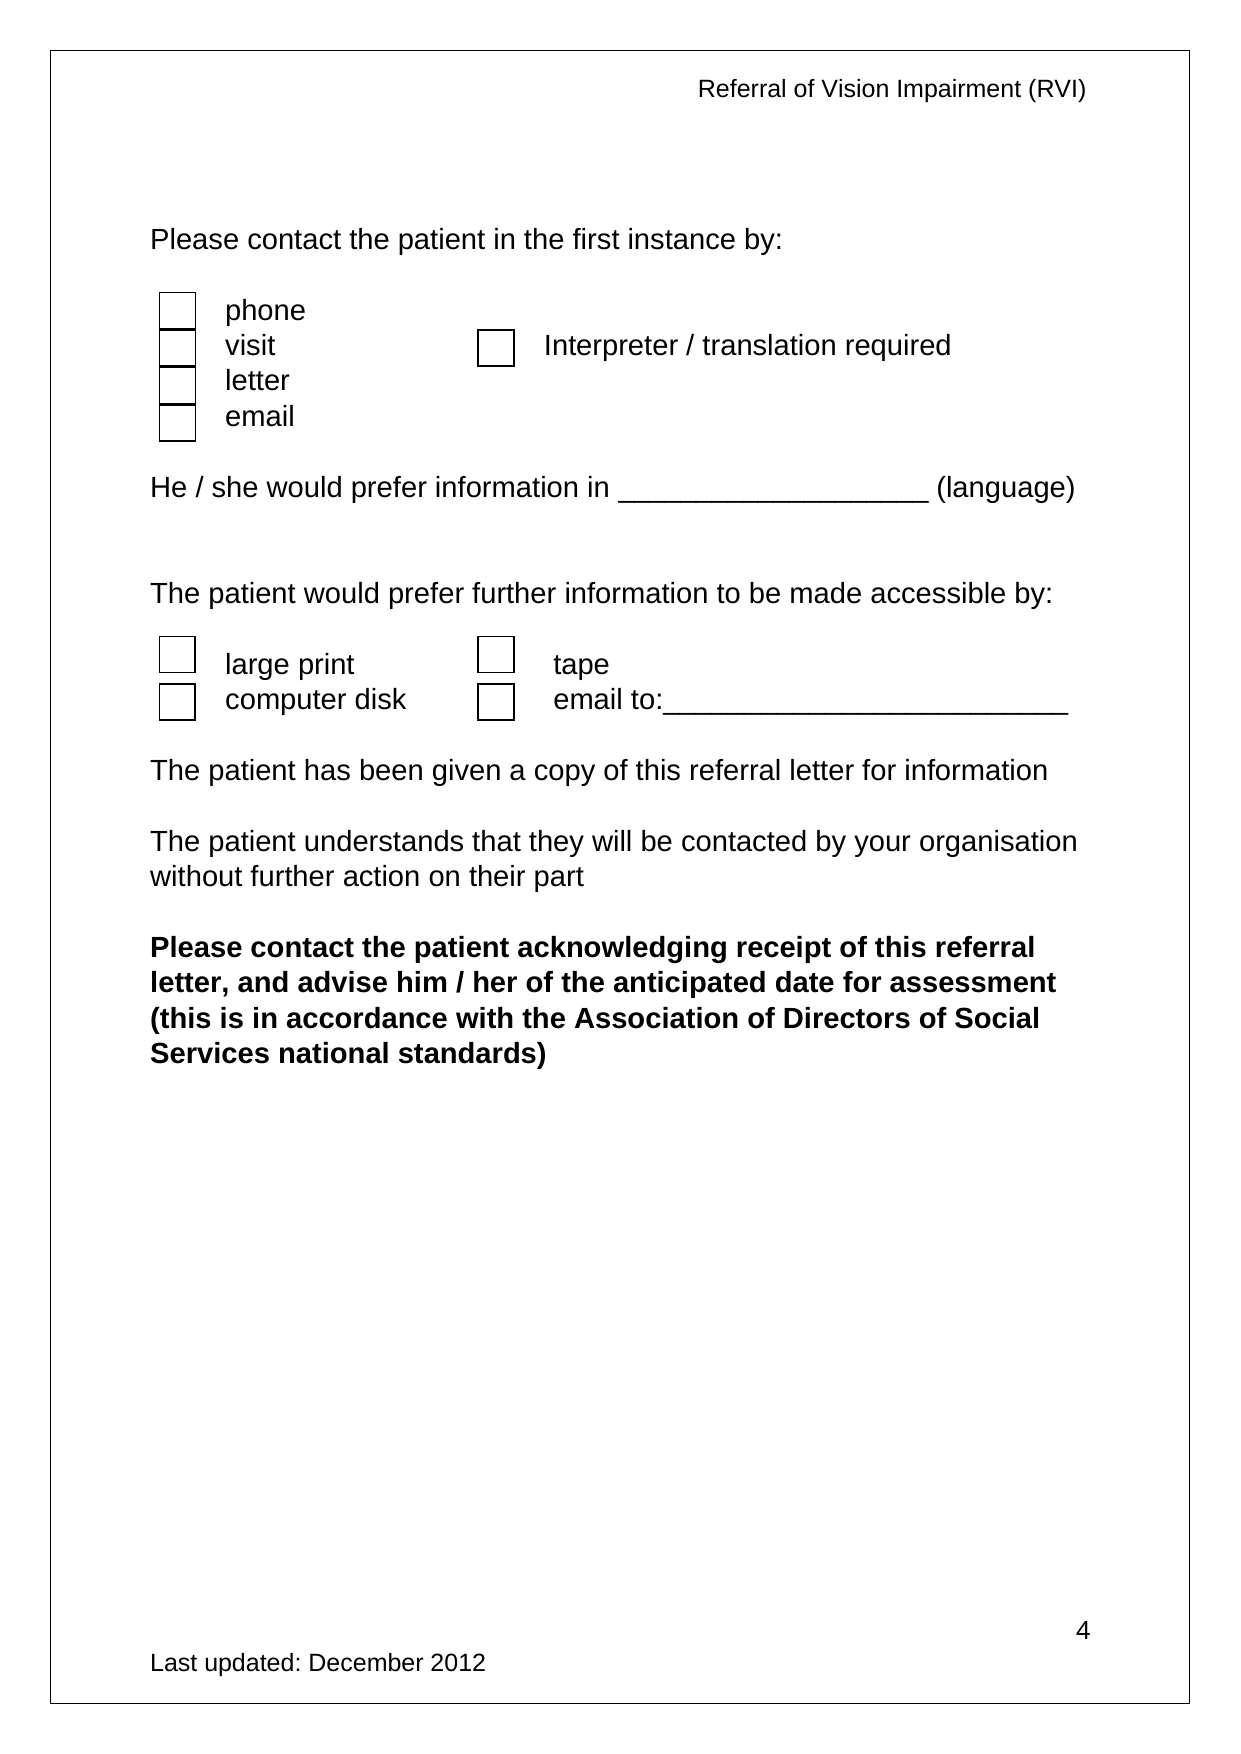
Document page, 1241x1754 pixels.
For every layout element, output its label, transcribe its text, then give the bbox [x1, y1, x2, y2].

text letter [196, 362, 1090, 398]
text The patient has been given a copy of this referral letter for information [150, 752, 1090, 787]
text email [196, 398, 1090, 433]
text [150, 292, 159, 327]
text Please contact the patient acknowledging receipt of this referral letter, and advise him / her of the anticipated date for assessment (this is in accordance with the Association of Directors of Social Services national standards) [150, 929, 1090, 1071]
text He / she would prefer information in (language) [150, 469, 1090, 504]
text [150, 362, 159, 398]
text [160, 406, 195, 440]
text visit Interpreter / translation required [196, 327, 1090, 362]
text [160, 293, 195, 328]
text phone [196, 292, 1090, 327]
text computer disk email to: [150, 681, 1090, 721]
text [150, 398, 159, 433]
text large print tape [150, 646, 1090, 681]
text [479, 331, 513, 365]
text The patient understands that they will be contacted by your organisation without further action on their part [150, 823, 1090, 894]
text [160, 368, 195, 403]
text Please contact the patient in the first instance by: [150, 221, 1090, 256]
text The patient would prefer further information to be made accessible by: [150, 575, 1144, 610]
text [160, 331, 195, 365]
